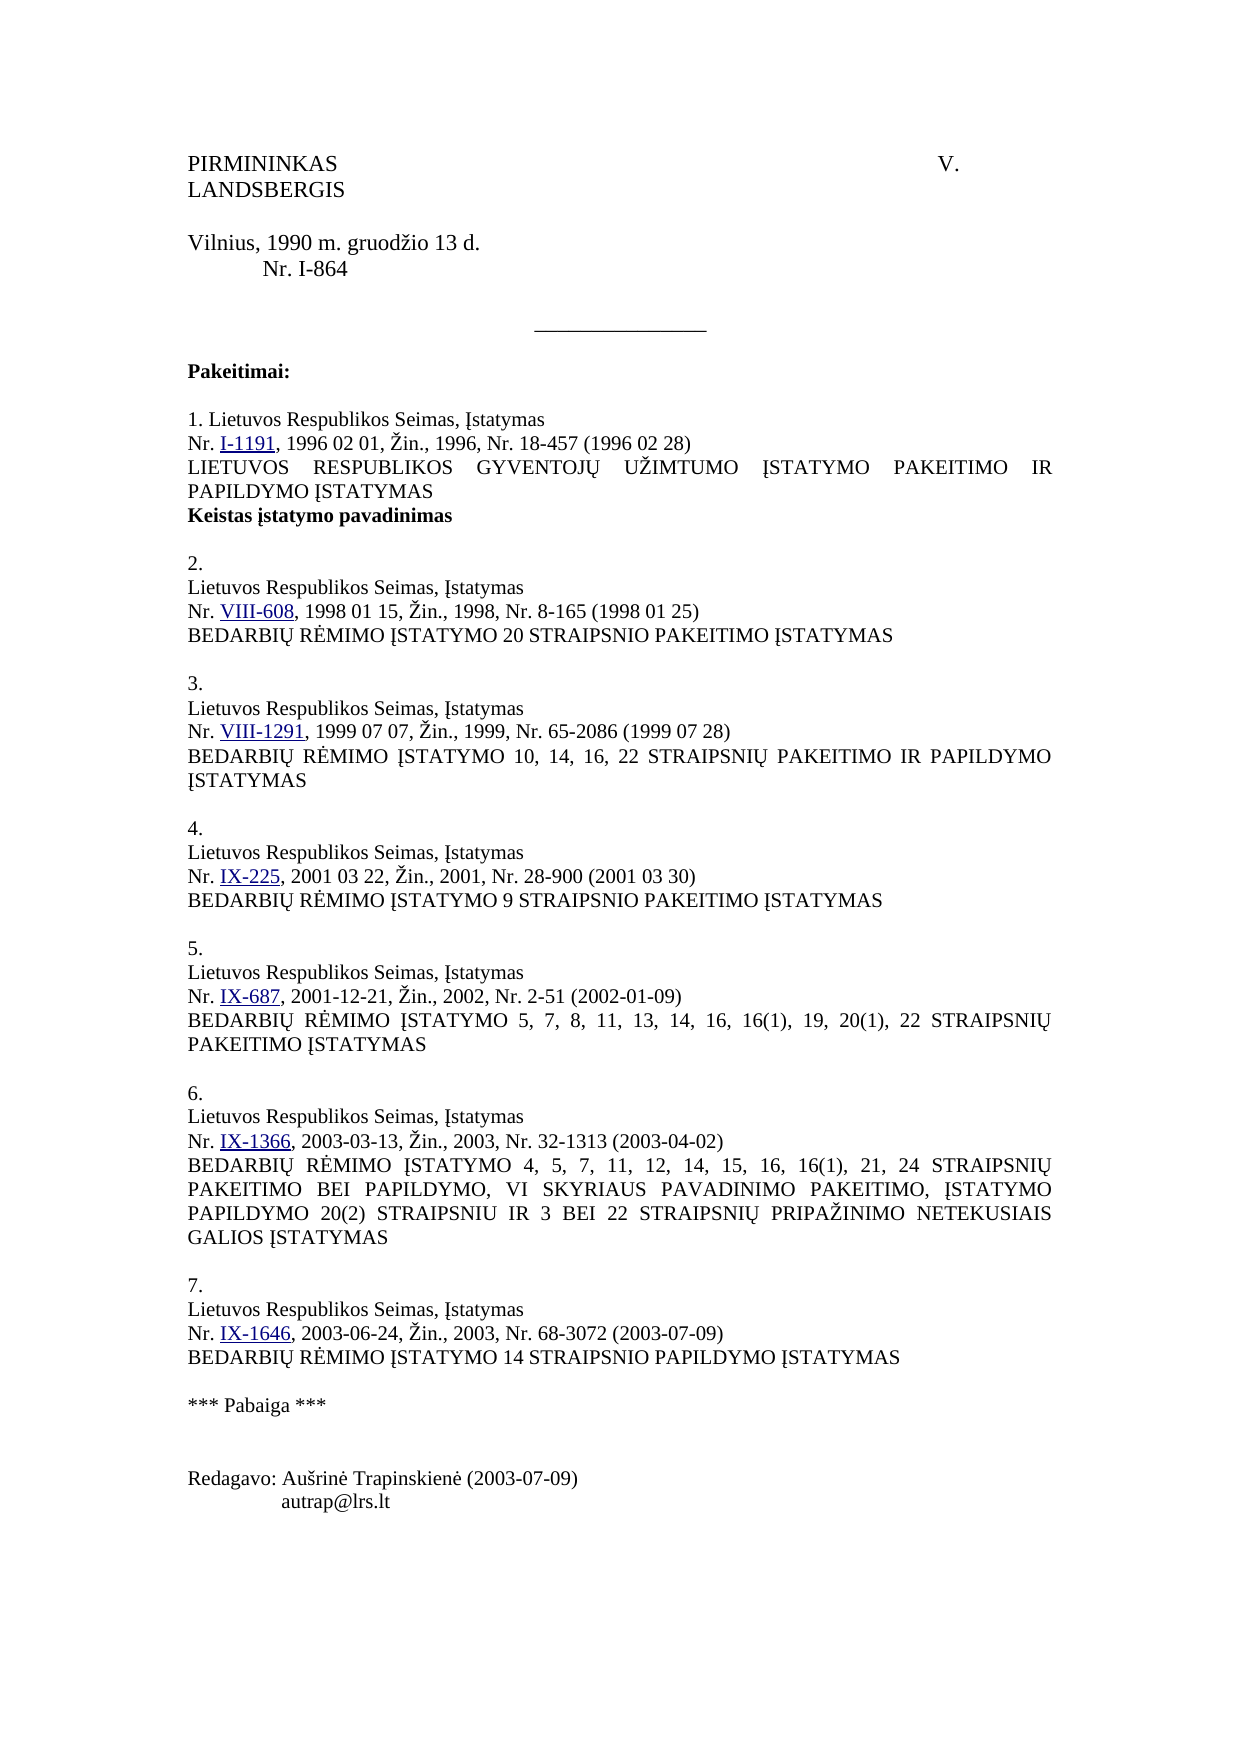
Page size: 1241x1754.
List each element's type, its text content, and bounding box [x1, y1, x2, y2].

text *** Pabaiga *** [187, 1393, 1053, 1417]
text Nr. I-864 [187, 255, 1053, 282]
text autrap@lrs.lt [187, 1489, 1053, 1513]
text BEDARBIŲ RĖMIMO ĮSTATYMO 10, 14, 16, 22 STRAIPSNIŲ PAKEITIMO IR PAPILDYMO ĮSTATYMAS [187, 743, 1053, 792]
text BEDARBIŲ RĖMIMO ĮSTATYMO 20 STRAIPSNIO PAKEITIMO ĮSTATYMAS [187, 623, 1053, 647]
text _______________ [187, 308, 1053, 334]
text Nr. I-1191, 1996 02 01, Žin., 1996, Nr. 18-457 (1996 02 28) [187, 431, 1053, 455]
text Nr. IX-225, 2001 03 22, Žin., 2001, Nr. 28-900 (2001 03 30) [187, 864, 1053, 888]
text Nr. IX-1646, 2003-06-24, Žin., 2003, Nr. 68-3072 (2003-07-09) [187, 1321, 1053, 1345]
text Lietuvos Respublikos Seimas, Įstatymas [187, 575, 1053, 599]
text 5. [187, 936, 1053, 960]
text Nr. IX-687, 2001-12-21, Žin., 2002, Nr. 2-51 (2002-01-09) [187, 984, 1053, 1008]
text Lietuvos Respublikos Seimas, Įstatymas [187, 1104, 1053, 1128]
text 7. [187, 1273, 1053, 1297]
text Vilnius, 1990 m. gruodžio 13 d. [187, 229, 1053, 255]
text Lietuvos Respublikos Seimas, Įstatymas [187, 840, 1053, 864]
text BEDARBIŲ RĖMIMO ĮSTATYMO 9 STRAIPSNIO PAKEITIMO ĮSTATYMAS [187, 888, 1053, 912]
text 2. [187, 551, 1053, 575]
text Keistas įstatymo pavadinimas [187, 503, 1053, 527]
text Redagavo: Aušrinė Trapinskienė (2003-07-09) [187, 1465, 1053, 1489]
text LIETUVOS RESPUBLIKOS GYVENTOJŲ UŽIMTUMO ĮSTATYMO PAKEITIMO IR PAPILDYMO ĮSTATYMAS [187, 455, 1053, 503]
text BEDARBIŲ RĖMIMO ĮSTATYMO 4, 5, 7, 11, 12, 14, 15, 16, 16(1), 21, 24 STRAIPSNIŲ PAKEITIMO BEI PAPILDYMO, VI SKYRIAUS PAVADINIMO PAKEITIMO, ĮSTATYMO PAPILDYMO 20(2) STRAIPSNIU IR 3 BEI 22 STRAIPSNIŲ PRIPAŽINIMO NETEKUSIAIS GALIOS ĮSTATYMAS [187, 1153, 1053, 1249]
text 3. [187, 671, 1053, 695]
text Nr. IX-1366, 2003-03-13, Žin., 2003, Nr. 32-1313 (2003-04-02) [187, 1128, 1053, 1153]
text BEDARBIŲ RĖMIMO ĮSTATYMO 5, 7, 8, 11, 13, 14, 16, 16(1), 19, 20(1), 22 STRAIPSNIŲ PAKEITIMO ĮSTATYMAS [187, 1008, 1053, 1056]
text Lietuvos Respublikos Seimas, Įstatymas [187, 960, 1053, 984]
text BEDARBIŲ RĖMIMO ĮSTATYMO 14 STRAIPSNIO PAPILDYMO ĮSTATYMAS [187, 1345, 1053, 1369]
text Lietuvos Respublikos Seimas, Įstatymas [187, 1297, 1053, 1321]
text PIRMININKAS V. LANDSBERGIS [187, 150, 1053, 203]
text Nr. VIII-1291, 1999 07 07, Žin., 1999, Nr. 65-2086 (1999 07 28) [187, 719, 1053, 743]
text Lietuvos Respublikos Seimas, Įstatymas [187, 695, 1053, 719]
text 4. [187, 816, 1053, 840]
text 6. [187, 1080, 1053, 1104]
text Nr. VIII-608, 1998 01 15, Žin., 1998, Nr. 8-165 (1998 01 25) [187, 599, 1053, 623]
text Pakeitimai: [187, 358, 1053, 383]
text 1. Lietuvos Respublikos Seimas, Įstatymas [187, 407, 1053, 431]
